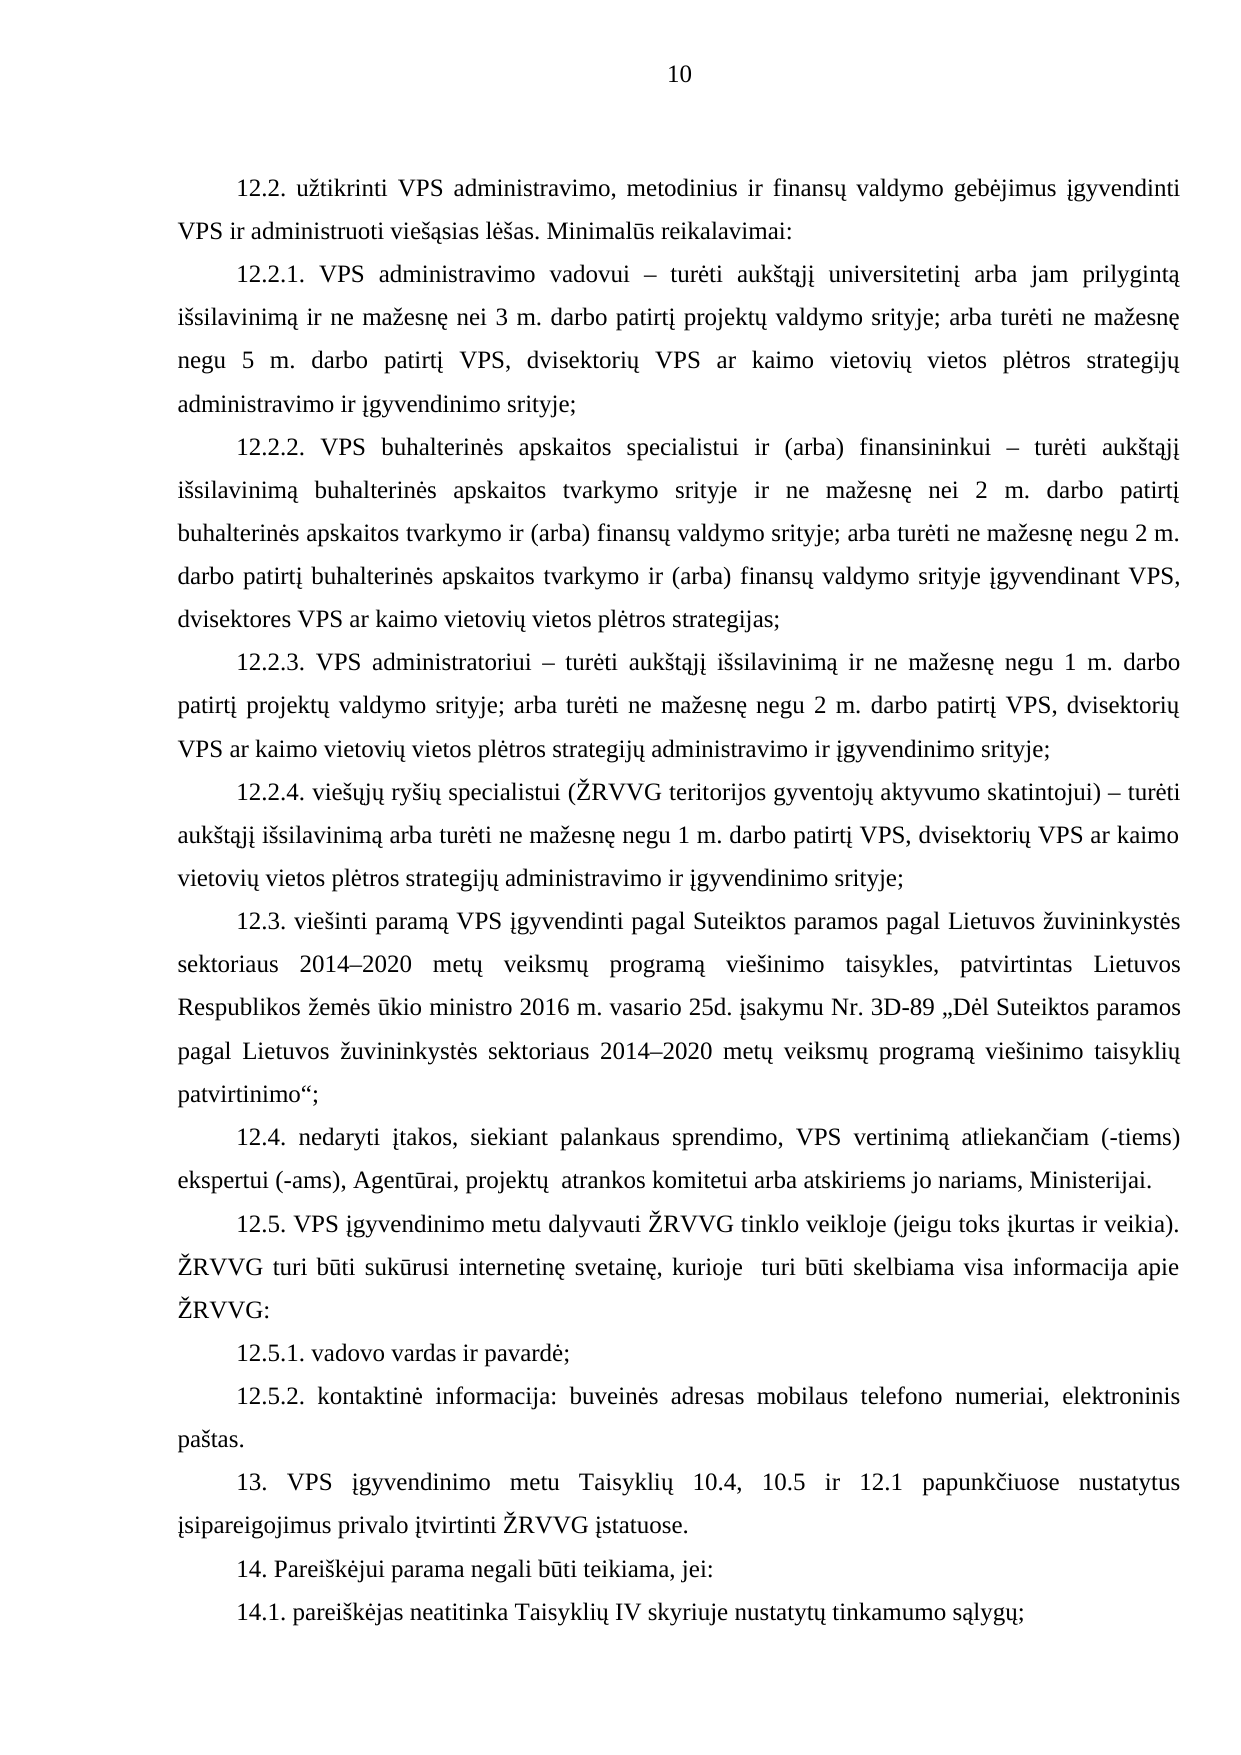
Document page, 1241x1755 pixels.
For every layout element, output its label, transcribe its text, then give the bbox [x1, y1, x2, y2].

text 12.2.1. VPS administravimo vadovui – turėti aukštąjį universitetinį arba jam prilygintą išsilavinimą ir ne mažesnę nei 3 m. darbo patirtį projektų valdymo srityje; arba turėti ne mažesnę negu 5 m. darbo patirtį VPS, dvisektorių VPS ar kaimo vietovių vietos plėtros strategijų administravimo ir įgyvendinimo srityje; [177, 259, 1181, 417]
text 14. Pareiškėjui parama negali būti teikiama, jei: [177, 1554, 1181, 1582]
text 13. VPS įgyvendinimo metu Taisyklių 10.4, 10.5 ir 12.1 papunkčiuose nustatytus įsipareigojimus privalo įtvirtinti ŽRVVG įstatuose. [177, 1467, 1181, 1539]
text 12.2. užtikrinti VPS administravimo, metodinius ir finansų valdymo gebėjimus įgyvendinti VPS ir administruoti viešąsias lėšas. Minimalūs reikalavimai: [177, 173, 1181, 245]
text 12.2.3. VPS administratoriui – turėti aukštąjį išsilavinimą ir ne mažesnę negu 1 m. darbo patirtį projektų valdymo srityje; arba turėti ne mažesnę negu 2 m. darbo patirtį VPS, dvisektorių VPS ar kaimo vietovių vietos plėtros strategijų administravimo ir įgyvendinimo srityje; [177, 647, 1181, 762]
text 12.4. nedaryti įtakos, siekiant palankaus sprendimo, VPS vertinimą atliekančiam (-tiems) ekspertui (-ams), Agentūrai, projektų atrankos komitetui arba atskiriems jo nariams, Ministerijai. [177, 1122, 1181, 1194]
text 12.2.2. VPS buhalterinės apskaitos specialistui ir (arba) finansininkui – turėti aukštąjį išsilavinimą buhalterinės apskaitos tvarkymo srityje ir ne mažesnę nei 2 m. darbo patirtį buhalterinės apskaitos tvarkymo ir (arba) finansų valdymo srityje; arba turėti ne mažesnę negu 2 m. darbo patirtį buhalterinės apskaitos tvarkymo ir (arba) finansų valdymo srityje įgyvendinant VPS, dvisektores VPS ar kaimo vietovių vietos plėtros strategijas; [177, 432, 1181, 633]
text 12.5.2. kontaktinė informacija: buveinės adresas mobilaus telefono numeriai, elektroninis paštas. [177, 1381, 1181, 1453]
text 12.3. viešinti paramą VPS įgyvendinti pagal Suteiktos paramos pagal Lietuvos žuvininkystės sektoriaus 2014–2020 metų veiksmų programą viešinimo taisykles, patvirtintas Lietuvos Respublikos žemės ūkio ministro 2016 m. vasario 25d. įsakymu Nr. 3D-89 „Dėl Suteiktos paramos pagal Lietuvos žuvininkystės sektoriaus 2014–2020 metų veiksmų programą viešinimo taisyklių patvirtinimo“; [177, 906, 1181, 1108]
text 12.5.1. vadovo vardas ir pavardė; [177, 1338, 1181, 1367]
text 12.2.4. viešųjų ryšių specialistui (ŽRVVG teritorijos gyventojų aktyvumo skatintojui) – turėti aukštąjį išsilavinimą arba turėti ne mažesnę negu 1 m. darbo patirtį VPS, dvisektorių VPS ar kaimo vietovių vietos plėtros strategijų administravimo ir įgyvendinimo srityje; [177, 777, 1181, 892]
text 12.5. VPS įgyvendinimo metu dalyvauti ŽRVVG tinklo veikloje (jeigu toks įkurtas ir veikia). ŽRVVG turi būti sukūrusi internetinę svetainę, kurioje turi būti skelbiama visa informacija apie ŽRVVG: [177, 1209, 1181, 1324]
text 14.1. pareiškėjas neatitinka Taisyklių IV skyriuje nustatytų tinkamumo sąlygų; [177, 1597, 1181, 1626]
